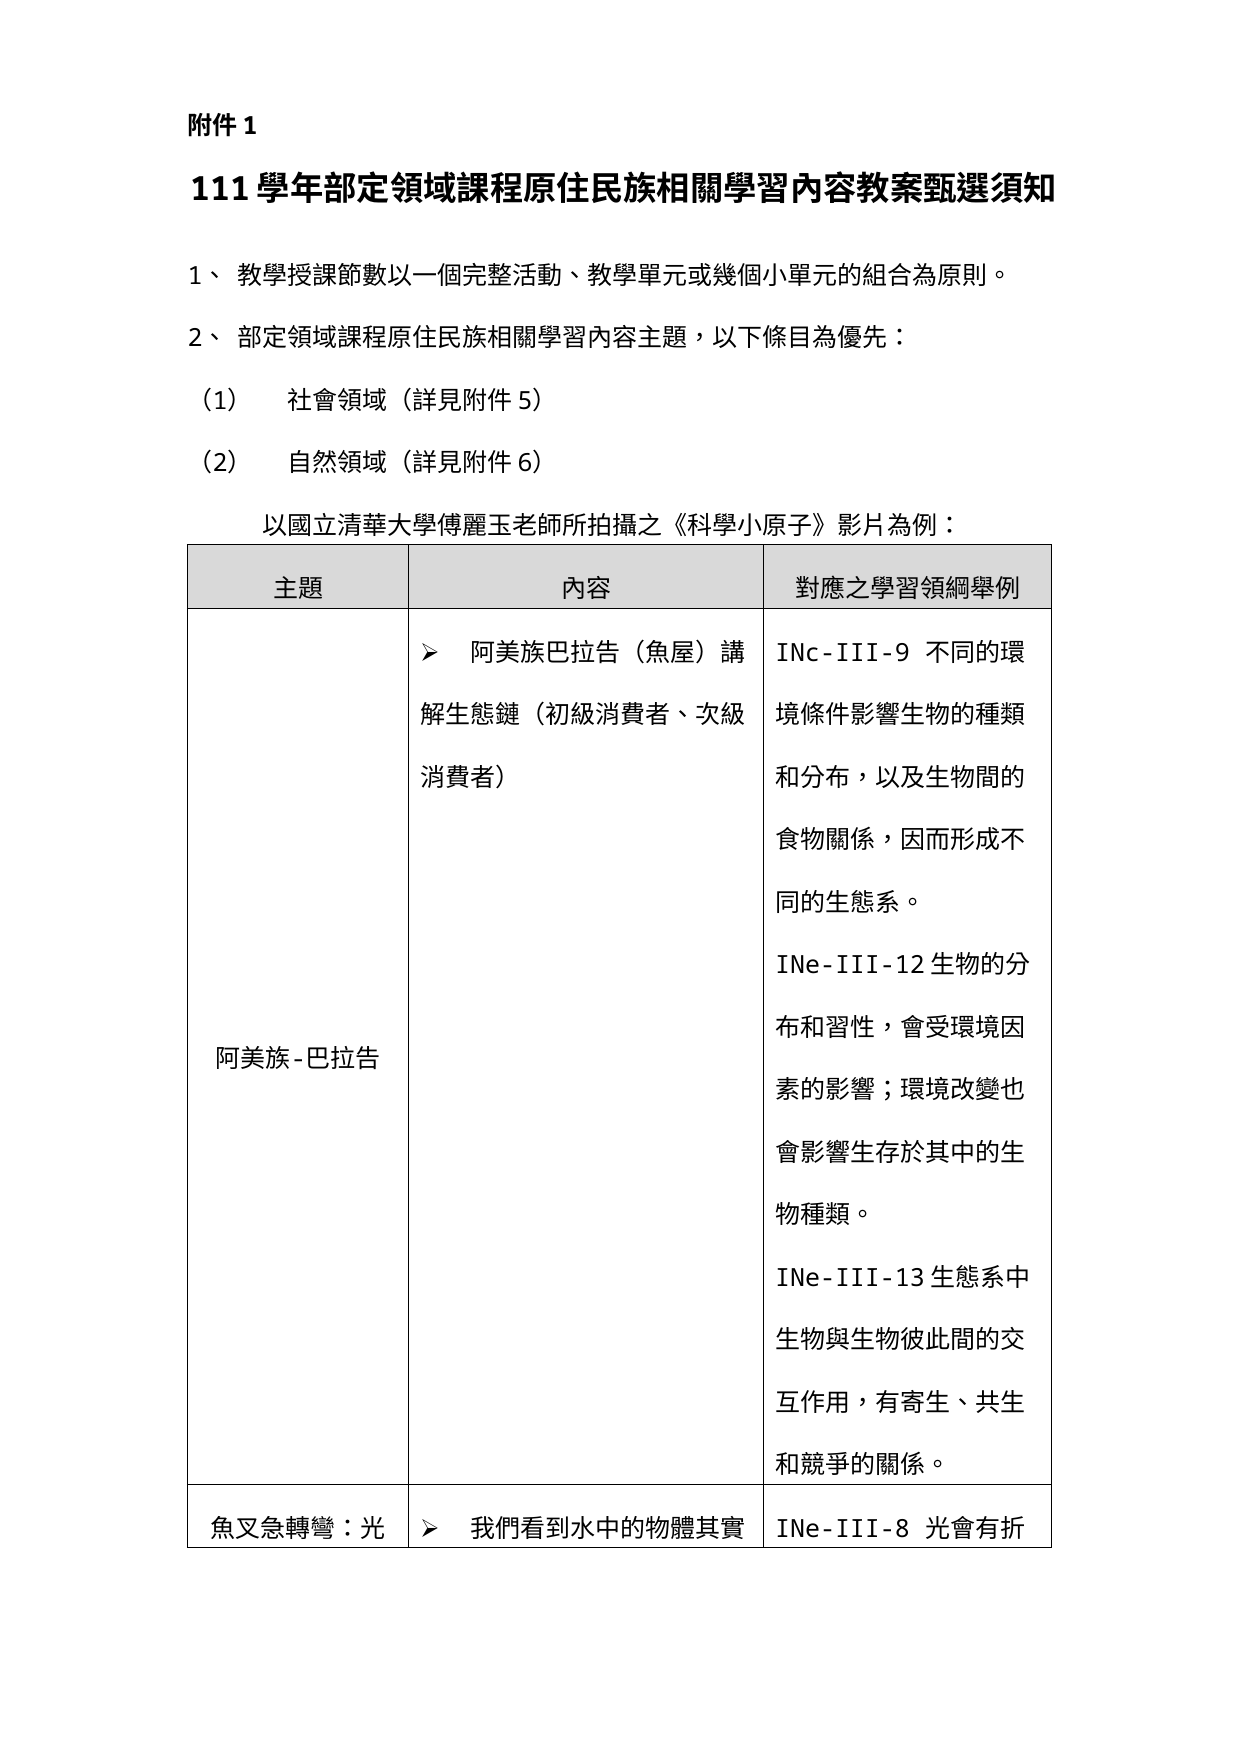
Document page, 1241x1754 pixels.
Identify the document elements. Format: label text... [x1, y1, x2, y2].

table_cell 阿美族巴拉告（魚屋）講解生態鏈（初級消費者、次級消費者） [409, 609, 763, 1484]
table_header 對應之學習領綱舉例 [764, 545, 1051, 608]
table_cell INc-III-9 不同的環境條件影響生物的種類和分布，以及生物間的食物關係，因而形成不同的生態系。 INe-III-12生物的分布和習性，會受環境因素的影響；環境改變也會影響生存於其中的生物種類。 INe-III-13生態系中生物與生物彼此間的交互作用，有寄生、共生和競爭的關係。 [764, 609, 1051, 1484]
list 部定領域課程原住民族相關學習內容主題，以下條目為優先： [187, 294, 1053, 357]
table_cell 我們看到水中的物體其實是虛像，真正的物體位置其實是在更下方。 泰雅族kita quleh魚鏡：白天會嚇到魚，所以只能在晚上使用。因為能更靠近魚，減少折射作用形成的誤差，而且視線在水底也不會受到水波紋影響，所以能把魚看得更清楚。 [409, 1485, 763, 1547]
list 自然領域（詳見附件6） [187, 419, 1053, 482]
text 111學年部定領域課程原住民族相關學習內容教案甄選須知 [187, 144, 1059, 207]
table_cell INe-III-8 光會有折 [764, 1485, 1051, 1547]
table_cell 魚叉急轉彎：光 [188, 1485, 408, 1547]
list 教學授課節數以一個完整活動、教學單元或幾個小單元的組合為原則。 [187, 232, 1053, 294]
text 附件1 [187, 82, 1053, 144]
text 以國立清華大學傅麗玉老師所拍攝之《科學小原子》影片為例： [262, 482, 1053, 544]
table_header 主題 [188, 545, 408, 608]
table_header 內容 [409, 545, 763, 608]
list 社會領域（詳見附件5） [187, 357, 1053, 419]
table_cell 阿美族-巴拉告 [188, 609, 408, 1484]
